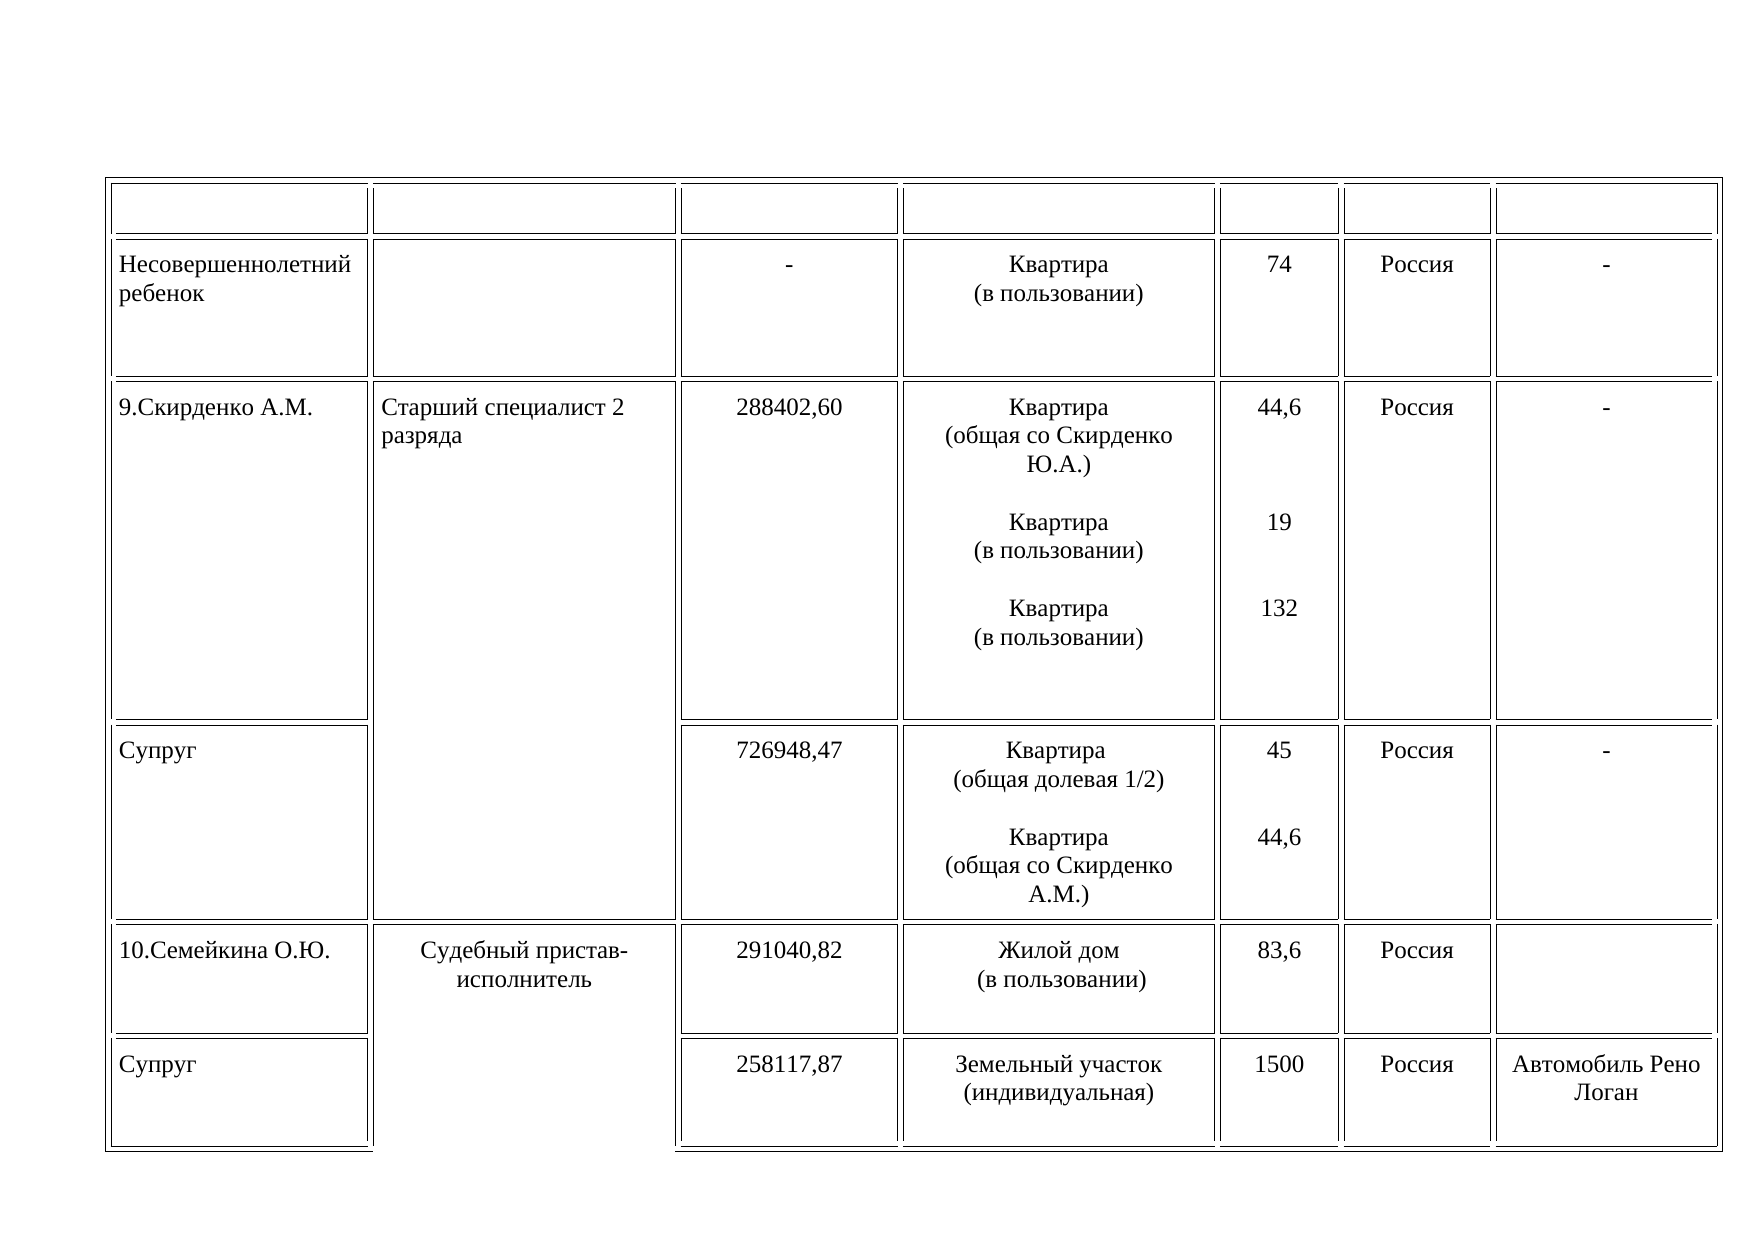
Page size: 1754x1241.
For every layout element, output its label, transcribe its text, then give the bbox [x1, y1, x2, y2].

table_cell Старший специалист 2 разряда [370, 376, 678, 919]
table_cell - [1493, 719, 1720, 919]
table_cell [1493, 919, 1720, 1032]
table_cell 44,6 19 132 [1217, 376, 1341, 719]
table_cell Россия [1341, 719, 1493, 919]
table_cell 83,6 [1217, 919, 1341, 1032]
table_cell 9.Скирденко А.М. [108, 376, 370, 719]
table_cell [370, 178, 678, 233]
table_cell 291040,82 [678, 919, 900, 1032]
table_cell Супруг [108, 719, 370, 919]
table_cell [370, 233, 678, 376]
table_cell Квартира (общая со Скирденко Ю.А.) Квартира (в пользовании) Квартира (в пользовании) [900, 376, 1217, 719]
table_cell 74 [1217, 233, 1341, 376]
table_cell Судебный пристав-исполнитель [370, 919, 678, 1146]
table_cell - [1493, 233, 1720, 376]
table_cell Россия [1341, 1033, 1493, 1146]
table_cell - [1493, 376, 1720, 719]
table_cell Несовершеннолетний ребенок [108, 233, 370, 376]
table_cell Супруг [108, 1033, 370, 1146]
table_cell 10.Семейкина О.Ю. [108, 919, 370, 1032]
table_cell Автомобиль Рено Логан [1493, 1033, 1720, 1146]
table_cell - [682, 240, 897, 376]
table_cell Земельный участок (индивидуальная) [900, 1033, 1217, 1146]
table_cell [1217, 178, 1341, 233]
table_cell Россия [1341, 233, 1493, 376]
table_cell Россия [1341, 376, 1493, 719]
table_cell 1500 [1217, 1033, 1341, 1146]
table_cell Россия [1341, 919, 1493, 1032]
table_cell 45 44,6 [1217, 719, 1341, 919]
table_cell Квартира (общая долевая 1/2) Квартира (общая со Скирденко А.М.) [900, 719, 1217, 919]
table_cell 288402,60 [678, 376, 900, 719]
table_cell [1341, 178, 1493, 233]
table_cell [1493, 178, 1720, 233]
table_cell [108, 178, 370, 233]
table_cell Квартира (в пользовании) [900, 233, 1217, 376]
table_cell - [678, 233, 900, 376]
table_cell Жилой дом (в пользовании) [900, 919, 1217, 1032]
table_cell 258117,87 [678, 1033, 900, 1146]
table_cell [900, 178, 1217, 233]
table_cell [678, 178, 900, 233]
table_cell [374, 240, 675, 376]
table_cell 726948,47 [678, 719, 900, 919]
